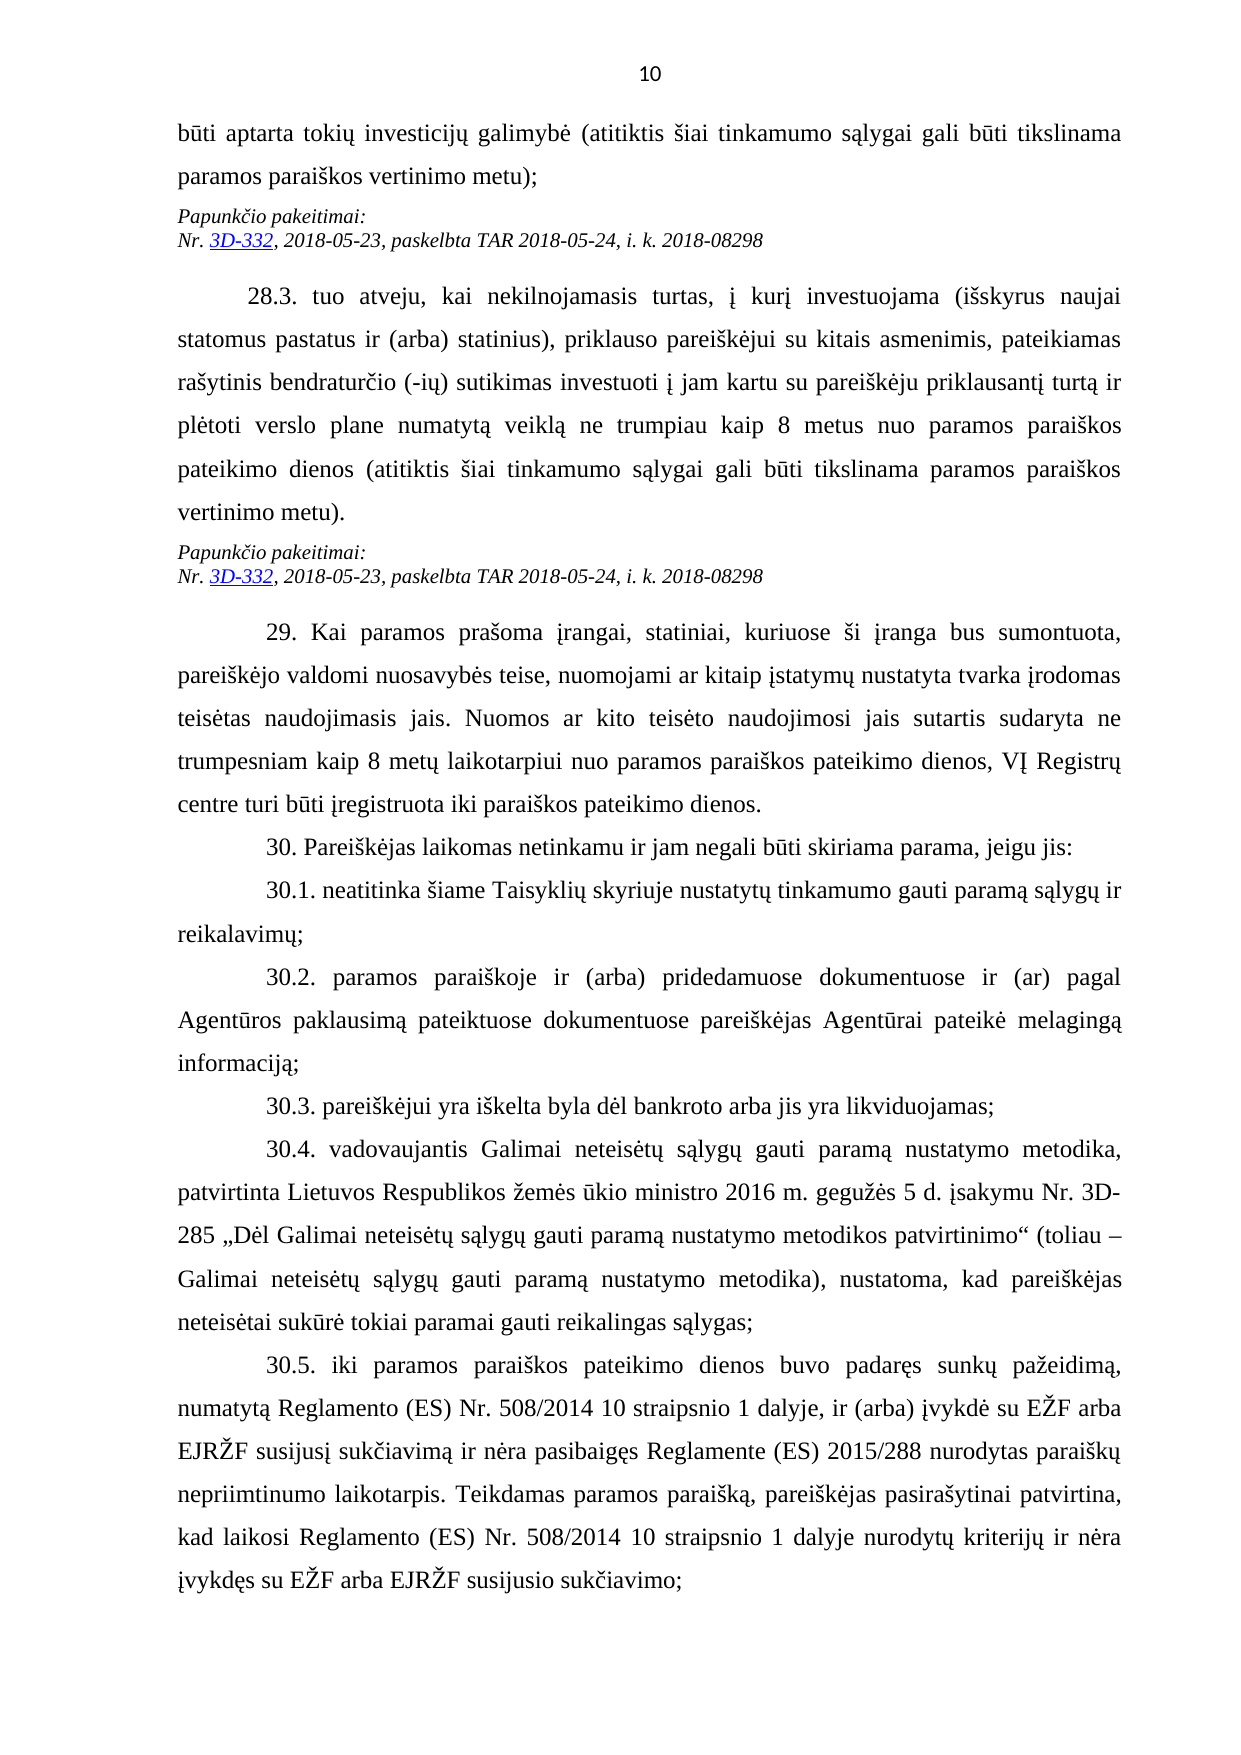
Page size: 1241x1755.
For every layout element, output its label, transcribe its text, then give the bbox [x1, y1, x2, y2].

text 28.3. tuo atveju, kai nekilnojamasis turtas, į kurį investuojama (išskyrus naujai statomus pastatus ir (arba) statinius), priklauso pareiškėjui su kitais asmenimis, pateikiamas rašytinis bendraturčio (-ių) sutikimas investuoti į jam kartu su pareiškėju priklausantį turtą ir plėtoti verslo plane numatytą veiklą ne trumpiau kaip 8 metus nuo paramos paraiškos pateikimo dienos (atitiktis šiai tinkamumo sąlygai gali būti tikslinama paramos paraiškos vertinimo metu). [177, 281, 1122, 526]
text 29. Kai paramos prašoma įrangai, statiniai, kuriuose ši įranga bus sumontuota, pareiškėjo valdomi nuosavybės teise, nuomojami ar kitaip įstatymų nustatyta tvarka įrodomas teisėtas naudojimasis jais. Nuomos ar kito teisėto naudojimosi jais sutartis sudaryta ne trumpesniam kaip 8 metų laikotarpiui nuo paramos paraiškos pateikimo dienos, VĮ Registrų centre turi būti įregistruota iki paraiškos pateikimo dienos. [177, 617, 1122, 818]
text Nr. 3D-332, 2018-05-23, paskelbta TAR 2018-05-24, i. k. 2018-08298 [177, 228, 1122, 252]
text 30.2. paramos paraiškoje ir (arba) pridedamuose dokumentuose ir (ar) pagal Agentūros paklausimą pateiktuose dokumentuose pareiškėjas Agentūrai pateikė melagingą informaciją; [177, 962, 1122, 1077]
text Papunkčio pakeitimai: [177, 204, 1122, 228]
text Papunkčio pakeitimai: [177, 540, 1122, 564]
text Nr. 3D-332, 2018-05-23, paskelbta TAR 2018-05-24, i. k. 2018-08298 [177, 564, 1122, 588]
text 30.3. pareiškėjui yra iškelta byla dėl bankroto arba jis yra likviduojamas; [177, 1091, 1122, 1120]
text 30.5. iki paramos paraiškos pateikimo dienos buvo padaręs sunkų pažeidimą, numatytą Reglamento (ES) Nr. 508/2014 10 straipsnio 1 dalyje, ir (arba) įvykdė su EŽF arba EJRŽF susijusį sukčiavimą ir nėra pasibaigęs Reglamente (ES) 2015/288 nurodytas paraiškų nepriimtinumo laikotarpis. Teikdamas paramos paraišką, pareiškėjas pasirašytinai patvirtina, kad laikosi Reglamento (ES) Nr. 508/2014 10 straipsnio 1 dalyje nurodytų kriterijų ir nėra įvykdęs su EŽF arba EJRŽF susijusio sukčiavimo; [177, 1350, 1122, 1594]
text 30.4. vadovaujantis Galimai neteisėtų sąlygų gauti paramą nustatymo metodika, patvirtinta Lietuvos Respublikos žemės ūkio ministro 2016 m. gegužės 5 d. įsakymu Nr. 3D-285 „Dėl Galimai neteisėtų sąlygų gauti paramą nustatymo metodikos patvirtinimo“ (toliau – Galimai neteisėtų sąlygų gauti paramą nustatymo metodika), nustatoma, kad pareiškėjas neteisėtai sukūrė tokiai paramai gauti reikalingas sąlygas; [177, 1134, 1122, 1336]
text 30.1. neatitinka šiame Taisyklių skyriuje nustatytų tinkamumo gauti paramą sąlygų ir reikalavimų; [177, 876, 1122, 947]
text būti aptarta tokių investicijų galimybė (atitiktis šiai tinkamumo sąlygai gali būti tikslinama paramos paraiškos vertinimo metu); [177, 118, 1122, 190]
text 30. Pareiškėjas laikomas netinkamu ir jam negali būti skiriama parama, jeigu jis: [177, 832, 1122, 861]
